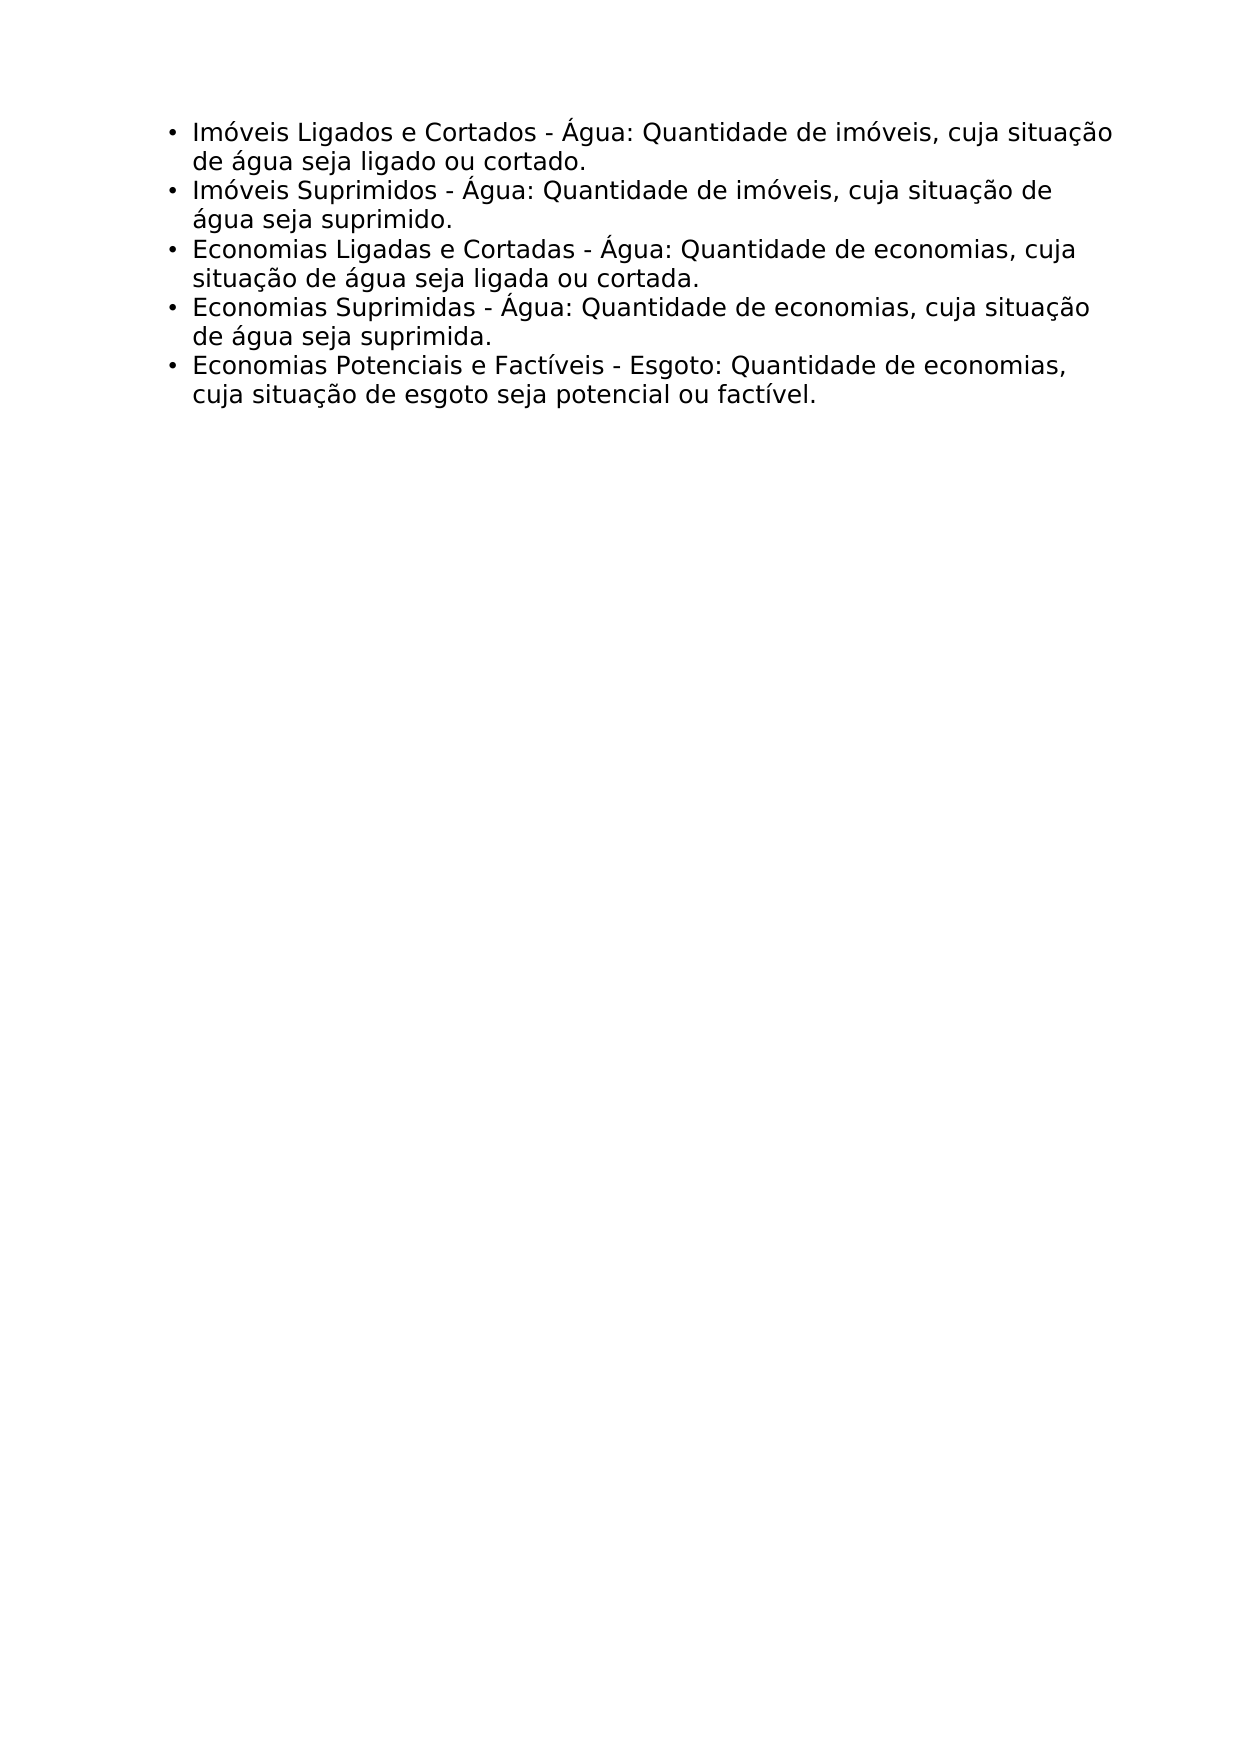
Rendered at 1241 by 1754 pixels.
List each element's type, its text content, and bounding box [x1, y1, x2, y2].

list Economias Potenciais e Factíveis - Esgoto: Quantidade de economias, cuja situação de esgoto seja potencial ou factível. [177, 351, 1122, 410]
list Imóveis Suprimidos - Água: Quantidade de imóveis, cuja situação de água seja suprimido. [177, 176, 1122, 235]
list Economias Suprimidas - Água: Quantidade de economias, cuja situação de água seja suprimida. [177, 293, 1122, 351]
list Imóveis Ligados e Cortados - Água: Quantidade de imóveis, cuja situação de água seja ligado ou cortado. [177, 118, 1122, 176]
list Economias Ligadas e Cortadas - Água: Quantidade de economias, cuja situação de água seja ligada ou cortada. [177, 235, 1122, 293]
